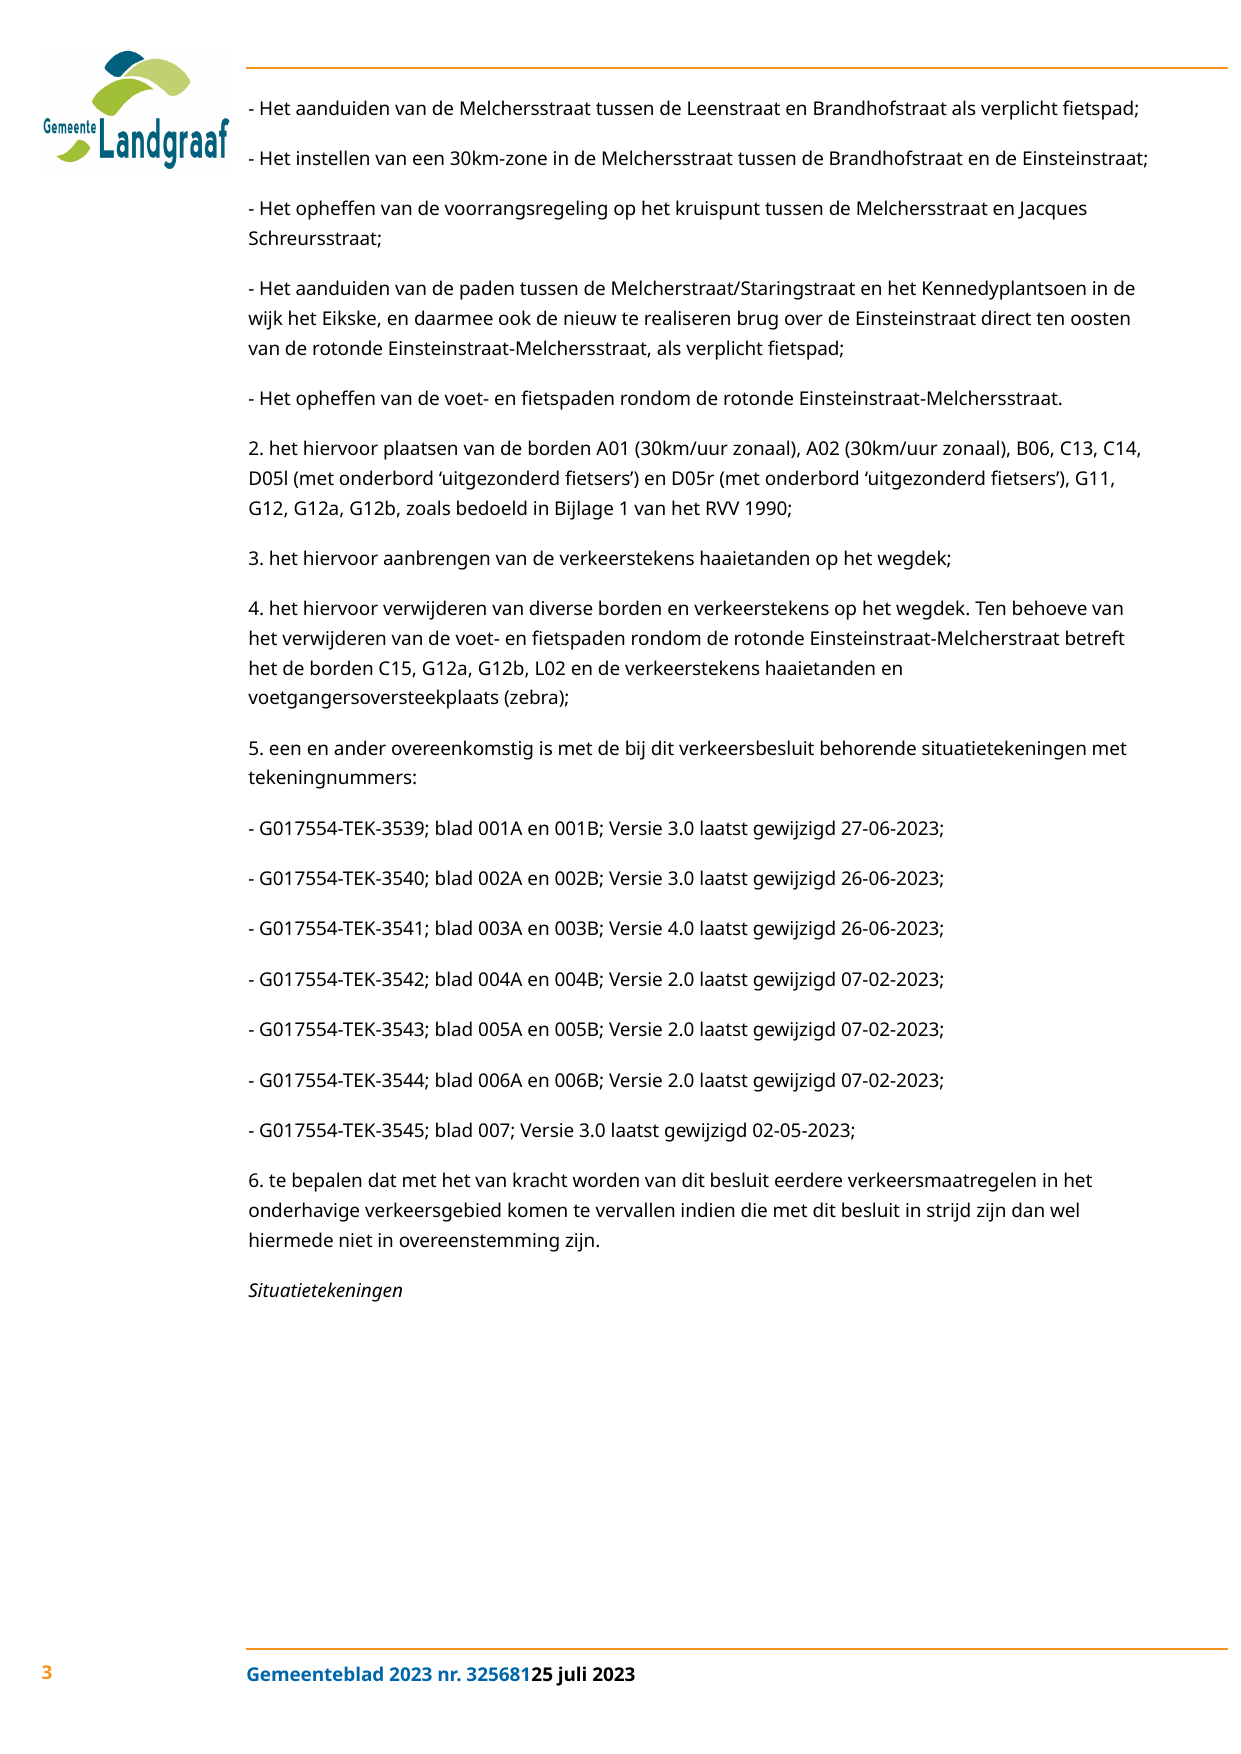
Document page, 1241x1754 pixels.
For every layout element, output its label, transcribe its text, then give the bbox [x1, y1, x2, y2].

text - Het aanduiden van de Melchersstraat tussen de Leenstraat en Brandhofstraat als verplicht fietspad; [248, 95, 1152, 121]
text - Het instellen van een 30km-zone in de Melchersstraat tussen de Brandhofstraat en de Einsteinstraat; [248, 145, 1152, 171]
text - G017554-TEK-3544; blad 006A en 006B; Versie 2.0 laatst gewijzigd 07-02-2023; [248, 1067, 1152, 1093]
text - Het opheffen van de voorrangsregeling op het kruispunt tussen de Melchersstraat en Jacques Schreursstraat; [248, 196, 1152, 251]
text - G017554-TEK-3539; blad 001A en 001B; Versie 3.0 laatst gewijzigd 27-06-2023; [248, 815, 1152, 841]
text - G017554-TEK-3543; blad 005A en 005B; Versie 2.0 laatst gewijzigd 07-02-2023; [248, 1016, 1152, 1042]
text - G017554-TEK-3541; blad 003A en 003B; Versie 4.0 laatst gewijzigd 26-06-2023; [248, 916, 1152, 941]
picture [41, 47, 231, 172]
text 6. te bepalen dat met het van kracht worden van dit besluit eerdere verkeersmaatregelen in het onderhavige verkeersgebied komen te vervallen indien die met dit besluit in strijd zijn dan wel hiermede niet in overeenstemming zijn. [248, 1168, 1152, 1253]
text 3. het hiervoor aanbrengen van de verkeerstekens haaietanden op het wegdek; [248, 545, 1152, 571]
text - G017554-TEK-3545; blad 007; Versie 3.0 laatst gewijzigd 02-05-2023; [248, 1117, 1152, 1143]
text - G017554-TEK-3542; blad 004A en 004B; Versie 2.0 laatst gewijzigd 07-02-2023; [248, 966, 1152, 992]
text - G017554-TEK-3540; blad 002A en 002B; Versie 3.0 laatst gewijzigd 26-06-2023; [248, 865, 1152, 891]
text 5. een en ander overeenkomstig is met de bij dit verkeersbesluit behorende situatietekeningen met tekeningnummers: [248, 735, 1152, 790]
text Situatietekeningen [248, 1277, 1152, 1303]
text - Het aanduiden van de paden tussen de Melcherstraat/Staringstraat en het Kennedyplantsoen in de wijk het Eikske, en daarmee ook de nieuw te realiseren brug over de Einsteinstraat direct ten oosten van de rotonde Einsteinstraat-Melchersstraat, als verplicht fietspad; [248, 276, 1152, 361]
text 4. het hiervoor verwijderen van diverse borden en verkeerstekens op het wegdek. Ten behoeve van het verwijderen van de voet- en fietspaden rondom de rotonde Einsteinstraat-Melcherstraat betreft het de borden C15, G12a, G12b, L02 en de verkeerstekens haaietanden en voetgangersoversteekplaats (zebra); [248, 596, 1152, 710]
text 2. het hiervoor plaatsen van de borden A01 (30km/uur zonaal), A02 (30km/uur zonaal), B06, C13, C14, D05l (met onderbord ‘uitgezonderd fietsers’) en D05r (met onderbord ‘uitgezonderd fietsers’), G11, G12, G12a, G12b, zoals bedoeld in Bijlage 1 van het RVV 1990; [248, 436, 1152, 521]
text - Het opheffen van de voet- en fietspaden rondom de rotonde Einsteinstraat-Melchersstraat. [248, 385, 1152, 411]
